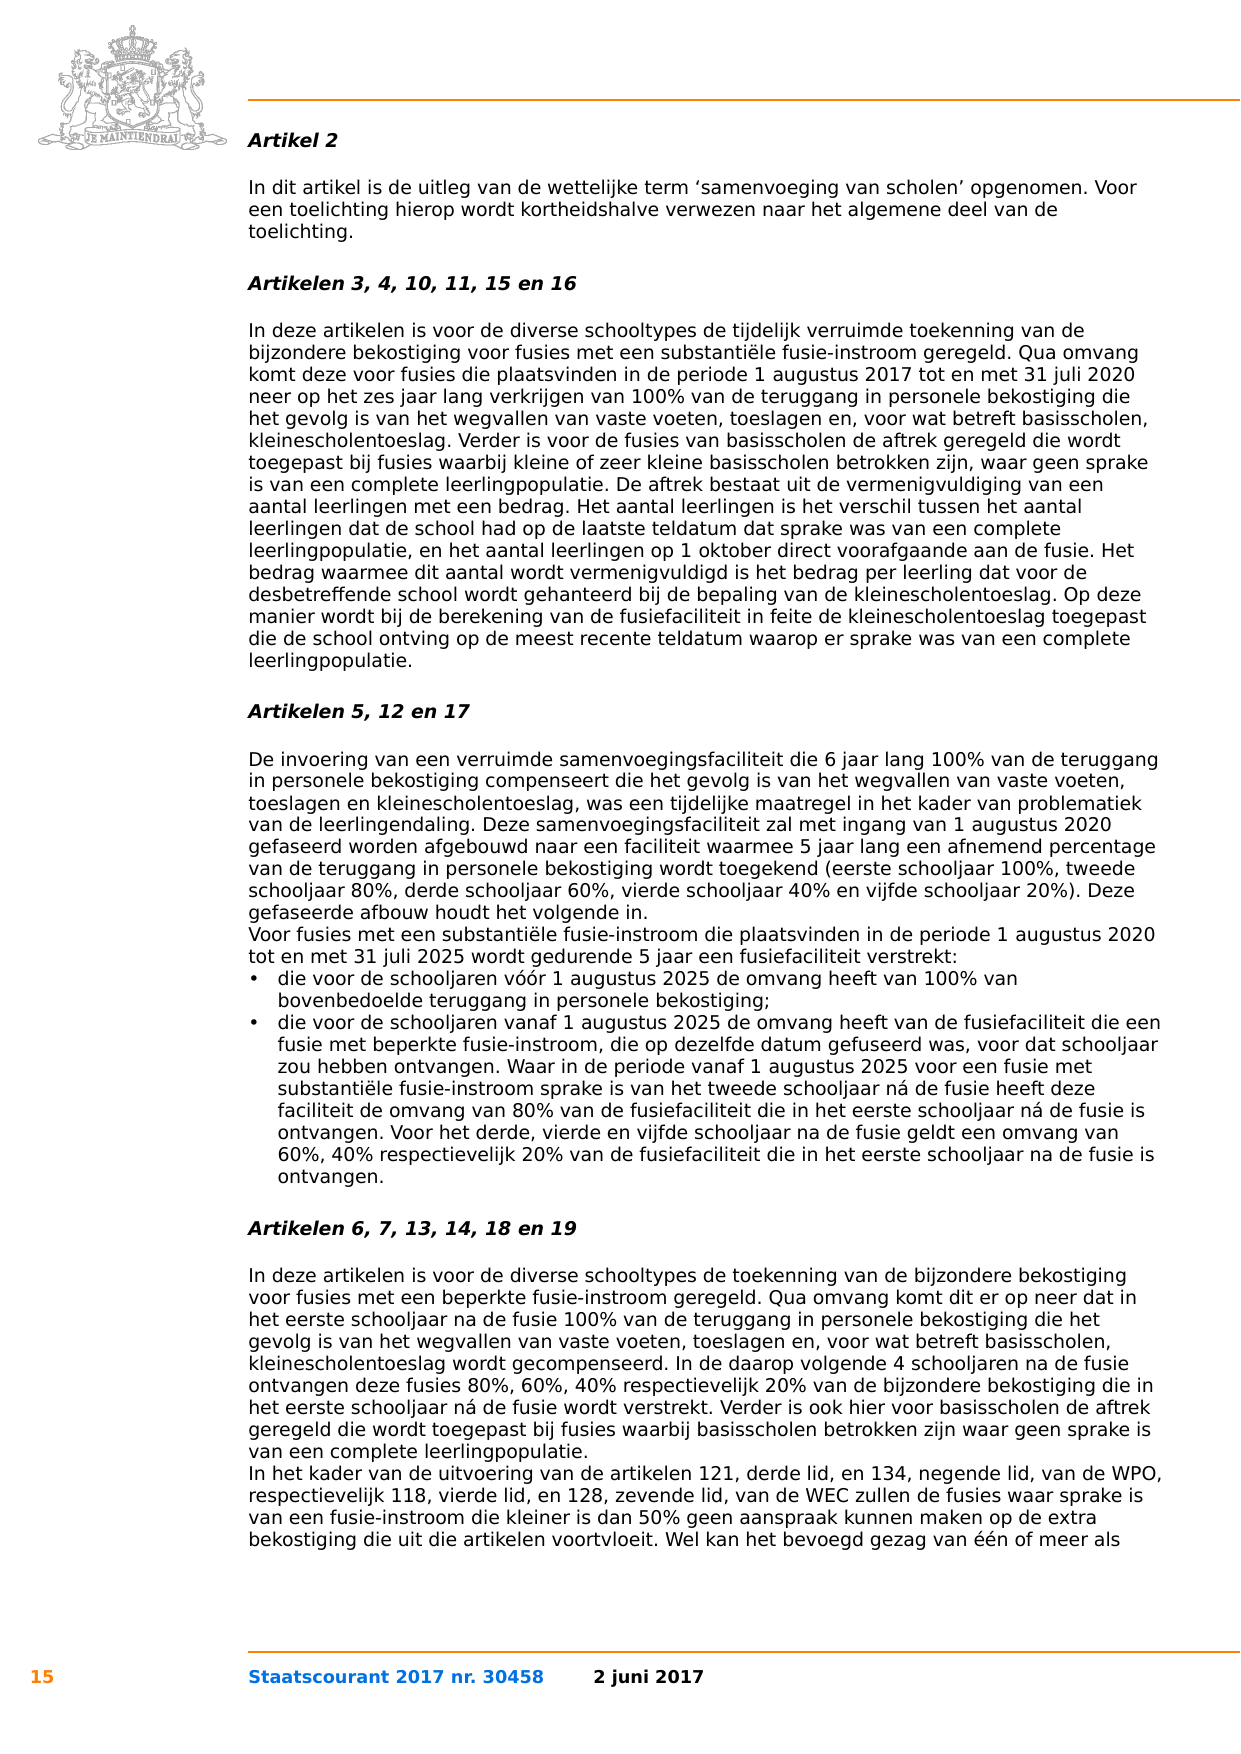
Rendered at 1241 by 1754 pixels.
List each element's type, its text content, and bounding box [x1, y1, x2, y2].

text In het kader van de uitvoering van de artikelen 121, derde lid, en 134, negende lid, van de WPO, respectievelijk 118, vierde lid, en 128, zevende lid, van de WEC zullen de fusies waar sprake is van een fusie-instroom die kleiner is dan 50% geen aanspraak kunnen maken op de extra bekostiging die uit die artikelen voortvloeit. Wel kan het bevoegd gezag van één of meer als [248, 1463, 1163, 1551]
picture [38, 25, 227, 150]
subtitle Artikel 2 [248, 130, 1163, 152]
subtitle Artikelen 3, 4, 10, 11, 15 en 16 [248, 273, 1163, 295]
text In deze artikelen is voor de diverse schooltypes de tijdelijk verruimde toekenning van de bijzondere bekostiging voor fusies met een substantiële fusie-instroom geregeld. Qua omvang komt deze voor fusies die plaatsvinden in de periode 1 augustus 2017 tot en met 31 juli 2020 neer op het zes jaar lang verkrijgen van 100% van de teruggang in personele bekostiging die het gevolg is van het wegvallen van vaste voeten, toeslagen en, voor wat betreft basisscholen, kleinescholentoeslag. Verder is voor de fusies van basisscholen de aftrek geregeld die wordt toegepast bij fusies waarbij kleine of zeer kleine basisscholen betrokken zijn, waar geen sprake is van een complete leerlingpopulatie. De aftrek bestaat uit de vermenigvuldiging van een aantal leerlingen met een bedrag. Het aantal leerlingen is het verschil tussen het aantal leerlingen dat de school had op de laatste teldatum dat sprake was van een complete leerlingpopulatie, en het aantal leerlingen op 1 oktober direct voorafgaande aan de fusie. Het bedrag waarmee dit aantal wordt vermenigvuldigd is het bedrag per leerling dat voor de desbetreffende school wordt gehanteerd bij de bepaling van de kleinescholentoeslag. Op deze manier wordt bij de berekening van de fusiefaciliteit in feite de kleinescholentoeslag toegepast die de school ontving op de meest recente teldatum waarop er sprake was van een complete leerlingpopulatie. [248, 320, 1163, 671]
text • die voor de schooljaren vanaf 1 augustus 2025 de omvang heeft van de fusiefaciliteit die een fusie met beperkte fusie-instroom, die op dezelfde datum gefuseerd was, voor dat schooljaar zou hebben ontvangen. Waar in de periode vanaf 1 augustus 2025 voor een fusie met substantiële fusie-instroom sprake is van het tweede schooljaar ná de fusie heeft deze faciliteit de omvang van 80% van de fusiefaciliteit die in het eerste schooljaar ná de fusie is ontvangen. Voor het derde, vierde en vijfde schooljaar na de fusie geldt een omvang van 60%, 40% respectievelijk 20% van de fusiefaciliteit die in het eerste schooljaar na de fusie is ontvangen. [248, 1012, 1163, 1188]
text • die voor de schooljaren vóór 1 augustus 2025 de omvang heeft van 100% van bovenbedoelde teruggang in personele bekostiging; [248, 968, 1163, 1012]
subtitle Artikelen 5, 12 en 17 [248, 701, 1163, 723]
text In deze artikelen is voor de diverse schooltypes de toekenning van de bijzondere bekostiging voor fusies met een beperkte fusie-instroom geregeld. Qua omvang komt dit er op neer dat in het eerste schooljaar na de fusie 100% van de teruggang in personele bekostiging die het gevolg is van het wegvallen van vaste voeten, toeslagen en, voor wat betreft basisscholen, kleinescholentoeslag wordt gecompenseerd. In de daarop volgende 4 schooljaren na de fusie ontvangen deze fusies 80%, 60%, 40% respectievelijk 20% van de bijzondere bekostiging die in het eerste schooljaar ná de fusie wordt verstrekt. Verder is ook hier voor basisscholen de aftrek geregeld die wordt toegepast bij fusies waarbij basisscholen betrokken zijn waar geen sprake is van een complete leerlingpopulatie. [248, 1265, 1163, 1463]
text Voor fusies met een substantiële fusie-instroom die plaatsvinden in de periode 1 augustus 2020 tot en met 31 juli 2025 wordt gedurende 5 jaar een fusiefaciliteit verstrekt: [248, 924, 1163, 968]
subtitle Artikelen 6, 7, 13, 14, 18 en 19 [248, 1218, 1163, 1240]
text De invoering van een verruimde samenvoegingsfaciliteit die 6 jaar lang 100% van de teruggang in personele bekostiging compenseert die het gevolg is van het wegvallen van vaste voeten, toeslagen en kleinescholentoeslag, was een tijdelijke maatregel in het kader van problematiek van de leerlingendaling. Deze samenvoegingsfaciliteit zal met ingang van 1 augustus 2020 gefaseerd worden afgebouwd naar een faciliteit waarmee 5 jaar lang een afnemend percentage van de teruggang in personele bekostiging wordt toegekend (eerste schooljaar 100%, tweede schooljaar 80%, derde schooljaar 60%, vierde schooljaar 40% en vijfde schooljaar 20%). Deze gefaseerde afbouw houdt het volgende in. [248, 748, 1163, 924]
text In dit artikel is de uitleg van de wettelijke term ‘samenvoeging van scholen’ opgenomen. Voor een toelichting hierop wordt kortheidshalve verwezen naar het algemene deel van de toelichting. [248, 177, 1163, 243]
